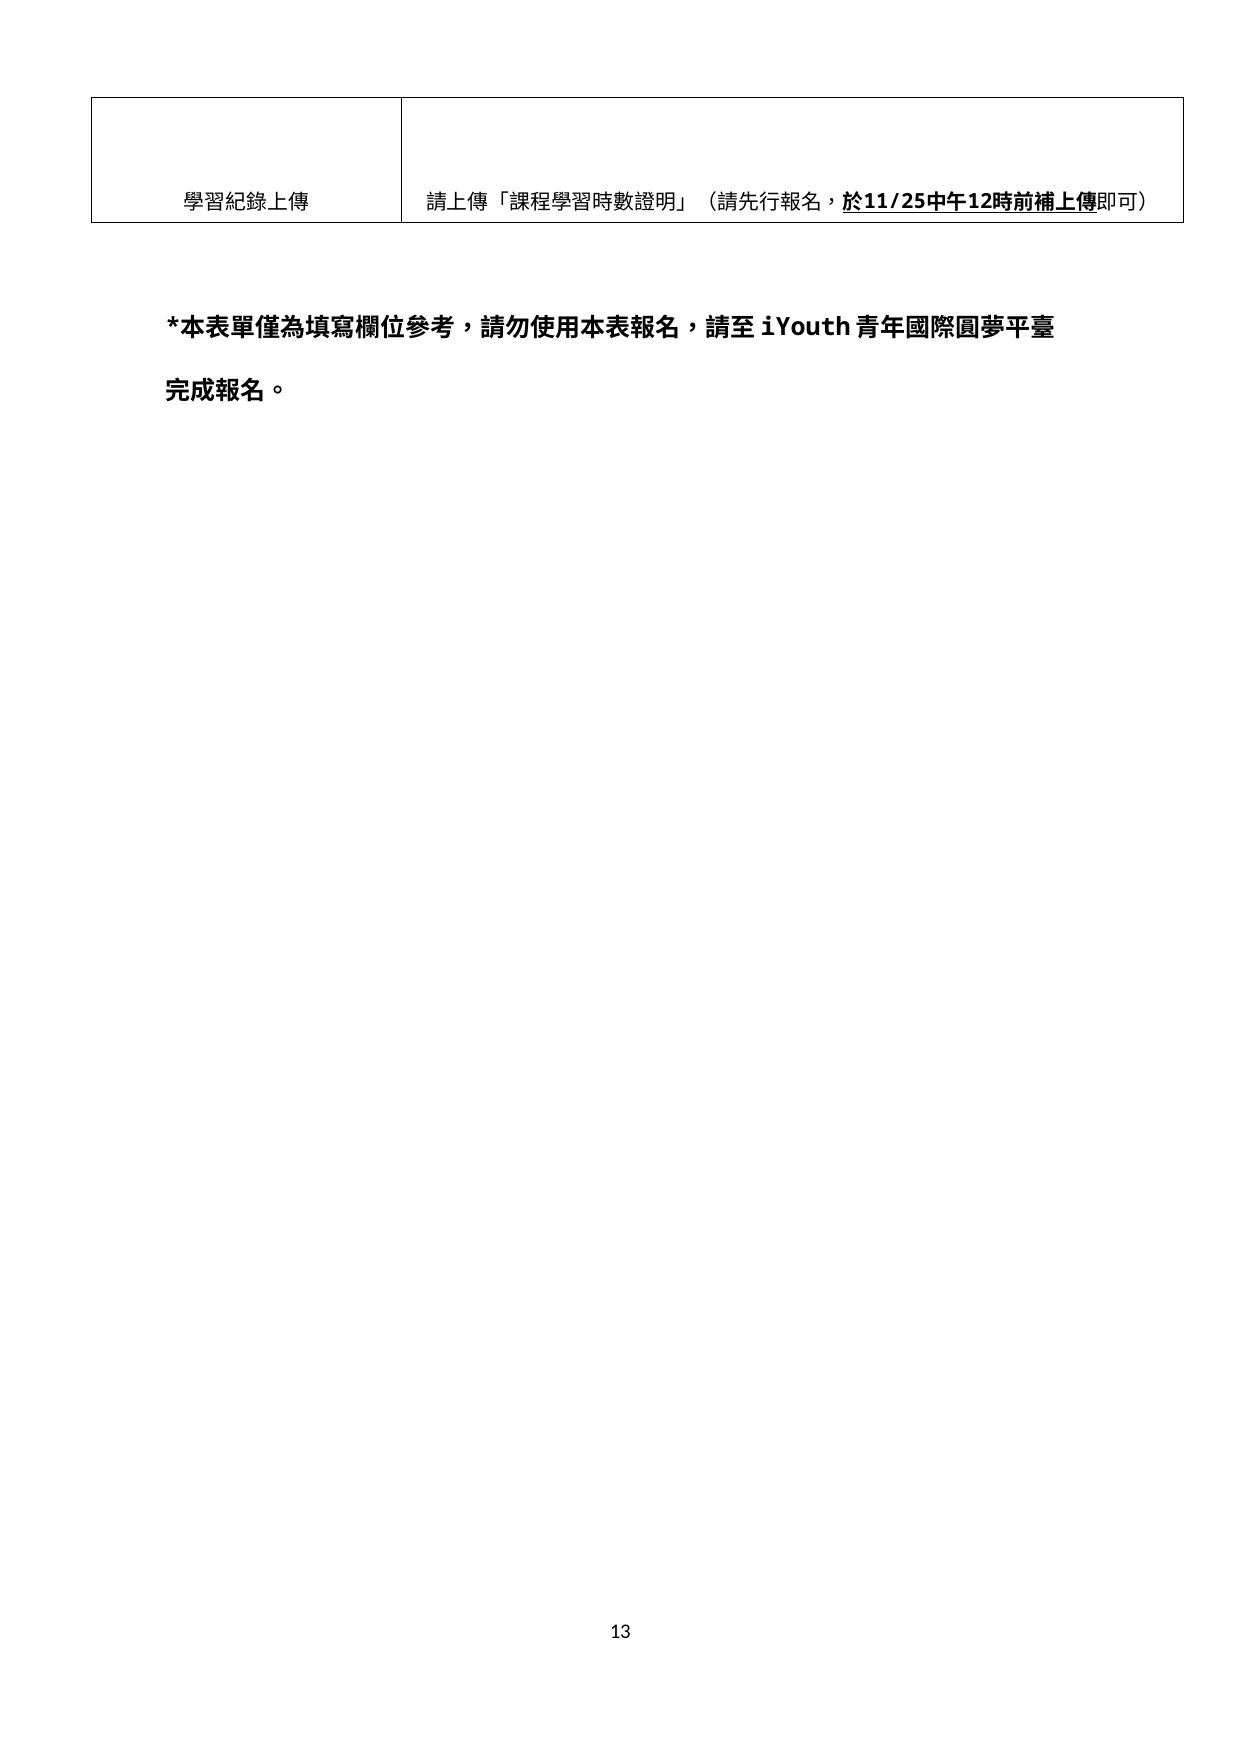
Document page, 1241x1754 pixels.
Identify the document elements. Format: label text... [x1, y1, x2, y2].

table_cell 學習紀錄上傳 [92, 98, 401, 222]
table_cell 請上傳「課程學習時數證明」（請先行報名，於11/25中午12時前補上傳即可） [402, 98, 1183, 222]
text *本表單僅為填寫欄位參考，請勿使用本表報名，請至iYouth青年國際圓夢平臺完成報名。 [165, 284, 1075, 409]
